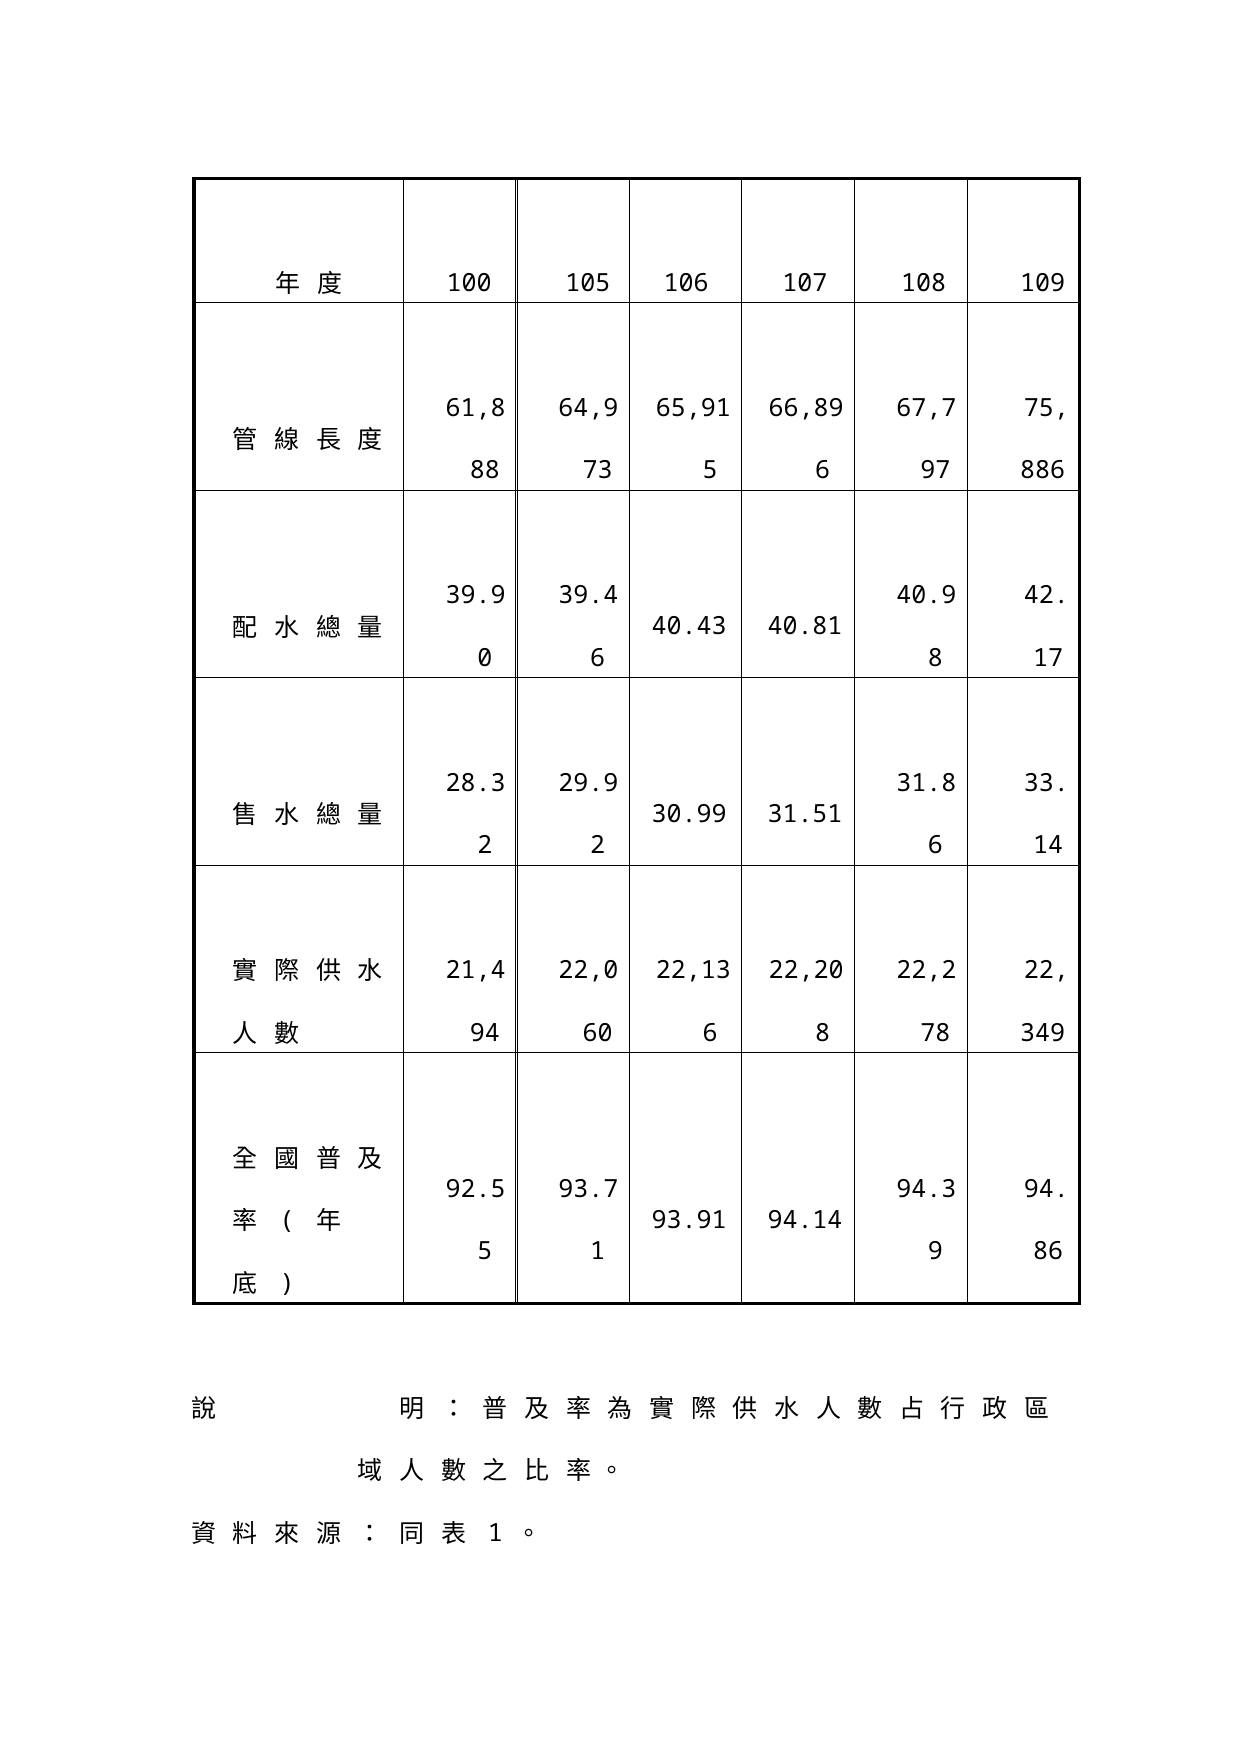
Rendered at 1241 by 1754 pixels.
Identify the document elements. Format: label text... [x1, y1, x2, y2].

table_cell 94.14 [742, 1053, 854, 1302]
table_cell 42.17 [968, 491, 1078, 677]
table_header 107 [742, 180, 854, 302]
table_cell 31.86 [855, 678, 967, 865]
table_cell 66,896 [742, 303, 854, 490]
table_cell 93.91 [630, 1053, 741, 1302]
table_cell 22,060 [518, 866, 629, 1052]
table_cell 33.14 [968, 678, 1078, 865]
text 資料來源：同表1。 [183, 1490, 1058, 1552]
table_cell 67,797 [855, 303, 967, 490]
table_cell 94.39 [855, 1053, 967, 1302]
table_cell 22,278 [855, 866, 967, 1052]
table_cell 22,208 [742, 866, 854, 1052]
table_cell 61,888 [404, 303, 515, 490]
table_header 年度 [196, 180, 403, 302]
table_cell 40.98 [855, 491, 967, 677]
table_cell 31.51 [742, 678, 854, 865]
table_cell 22,349 [968, 866, 1078, 1052]
table_cell 39.46 [518, 491, 629, 677]
table_cell 64,973 [518, 303, 629, 490]
table_cell 30.99 [630, 678, 741, 865]
text 說 明：普及率為實際供水人數占行政區域人數之比率。 [183, 1365, 1058, 1490]
table_cell 75,886 [968, 303, 1078, 490]
table_cell 94.86 [968, 1053, 1078, 1302]
table_cell 29.92 [518, 678, 629, 865]
table_cell 售水總量 [196, 678, 403, 865]
table_cell 28.32 [404, 678, 515, 865]
table_header 109 [968, 180, 1078, 302]
table_cell 40.81 [742, 491, 854, 677]
table_header 108 [855, 180, 967, 302]
table_cell 配水總量 [196, 491, 403, 677]
table_header 106 [630, 180, 741, 302]
table_cell 39.90 [404, 491, 515, 677]
table_cell 管線長度 [196, 303, 403, 490]
table_cell 21,494 [404, 866, 515, 1052]
table_header 105 [518, 180, 629, 302]
table_cell 92.55 [404, 1053, 515, 1302]
table_cell 65,915 [630, 303, 741, 490]
table_cell 22,136 [630, 866, 741, 1052]
table_cell 93.71 [518, 1053, 629, 1302]
table_cell 實際供水人數 [196, 866, 403, 1052]
table_header 100 [404, 180, 515, 302]
table_cell 40.43 [630, 491, 741, 677]
table_cell 全國普及率(年底) [196, 1053, 403, 1302]
